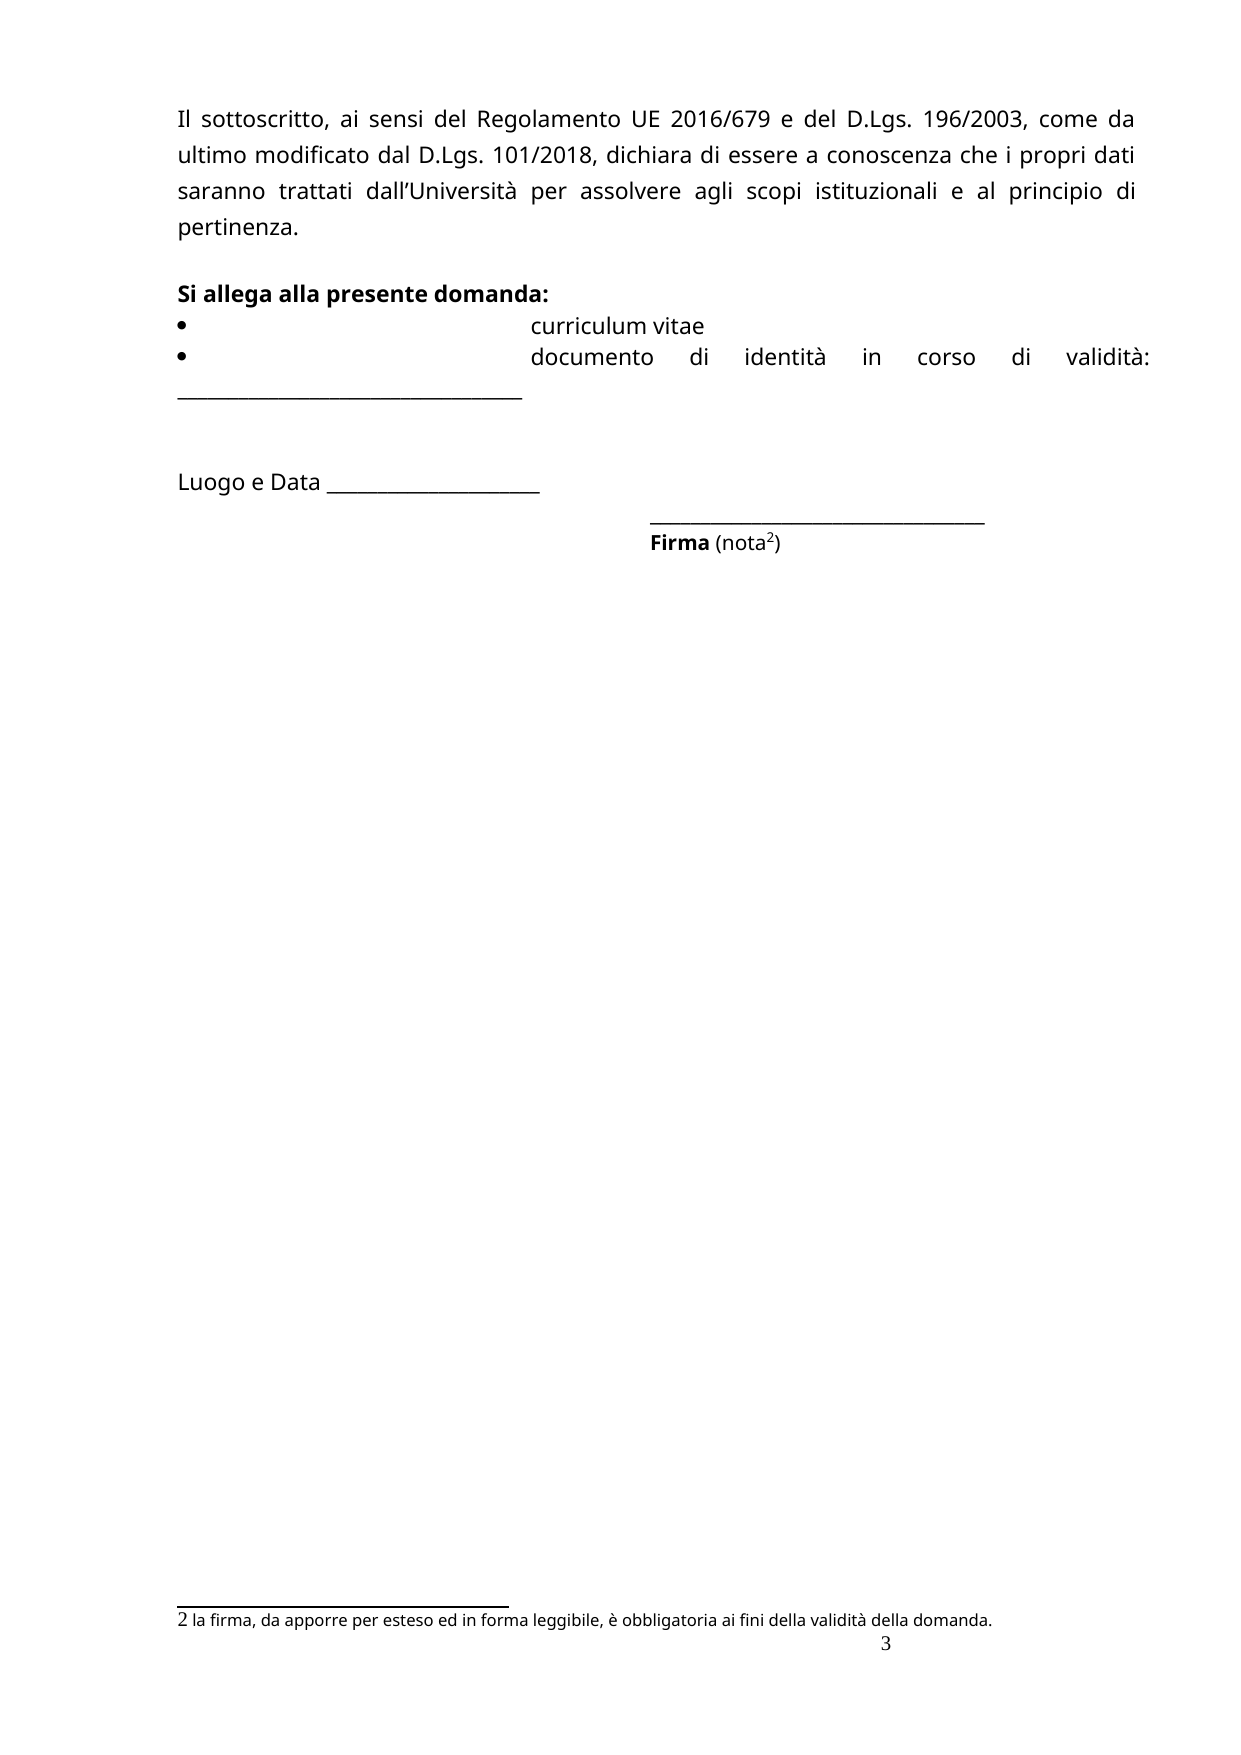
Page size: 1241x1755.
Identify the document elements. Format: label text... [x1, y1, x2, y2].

text Si allega alla presente domanda: [177, 278, 1151, 310]
text Luogo e Data _____________________ [177, 466, 1151, 497]
list curriculum vitae [177, 310, 1151, 341]
text Il sottoscritto, ai sensi del Regolamento UE 2016/679 e del D.Lgs. 196/2003, come da ultimo modificato dal D.Lgs. 101/2018, dichiara di essere a conoscenza che i propri dati saranno trattati dall’Università per assolvere agli scopi istituzionali e al principio di pertinenza. [177, 103, 1137, 242]
text _________________________________ Firma (nota) [177, 497, 1151, 557]
list documento di identità in corso di validità: __________________________________ [177, 341, 1151, 403]
text la firma, da apporre per esteso ed in forma leggibile, è obbligatoria ai fini della validità della domanda. [177, 1607, 1151, 1631]
